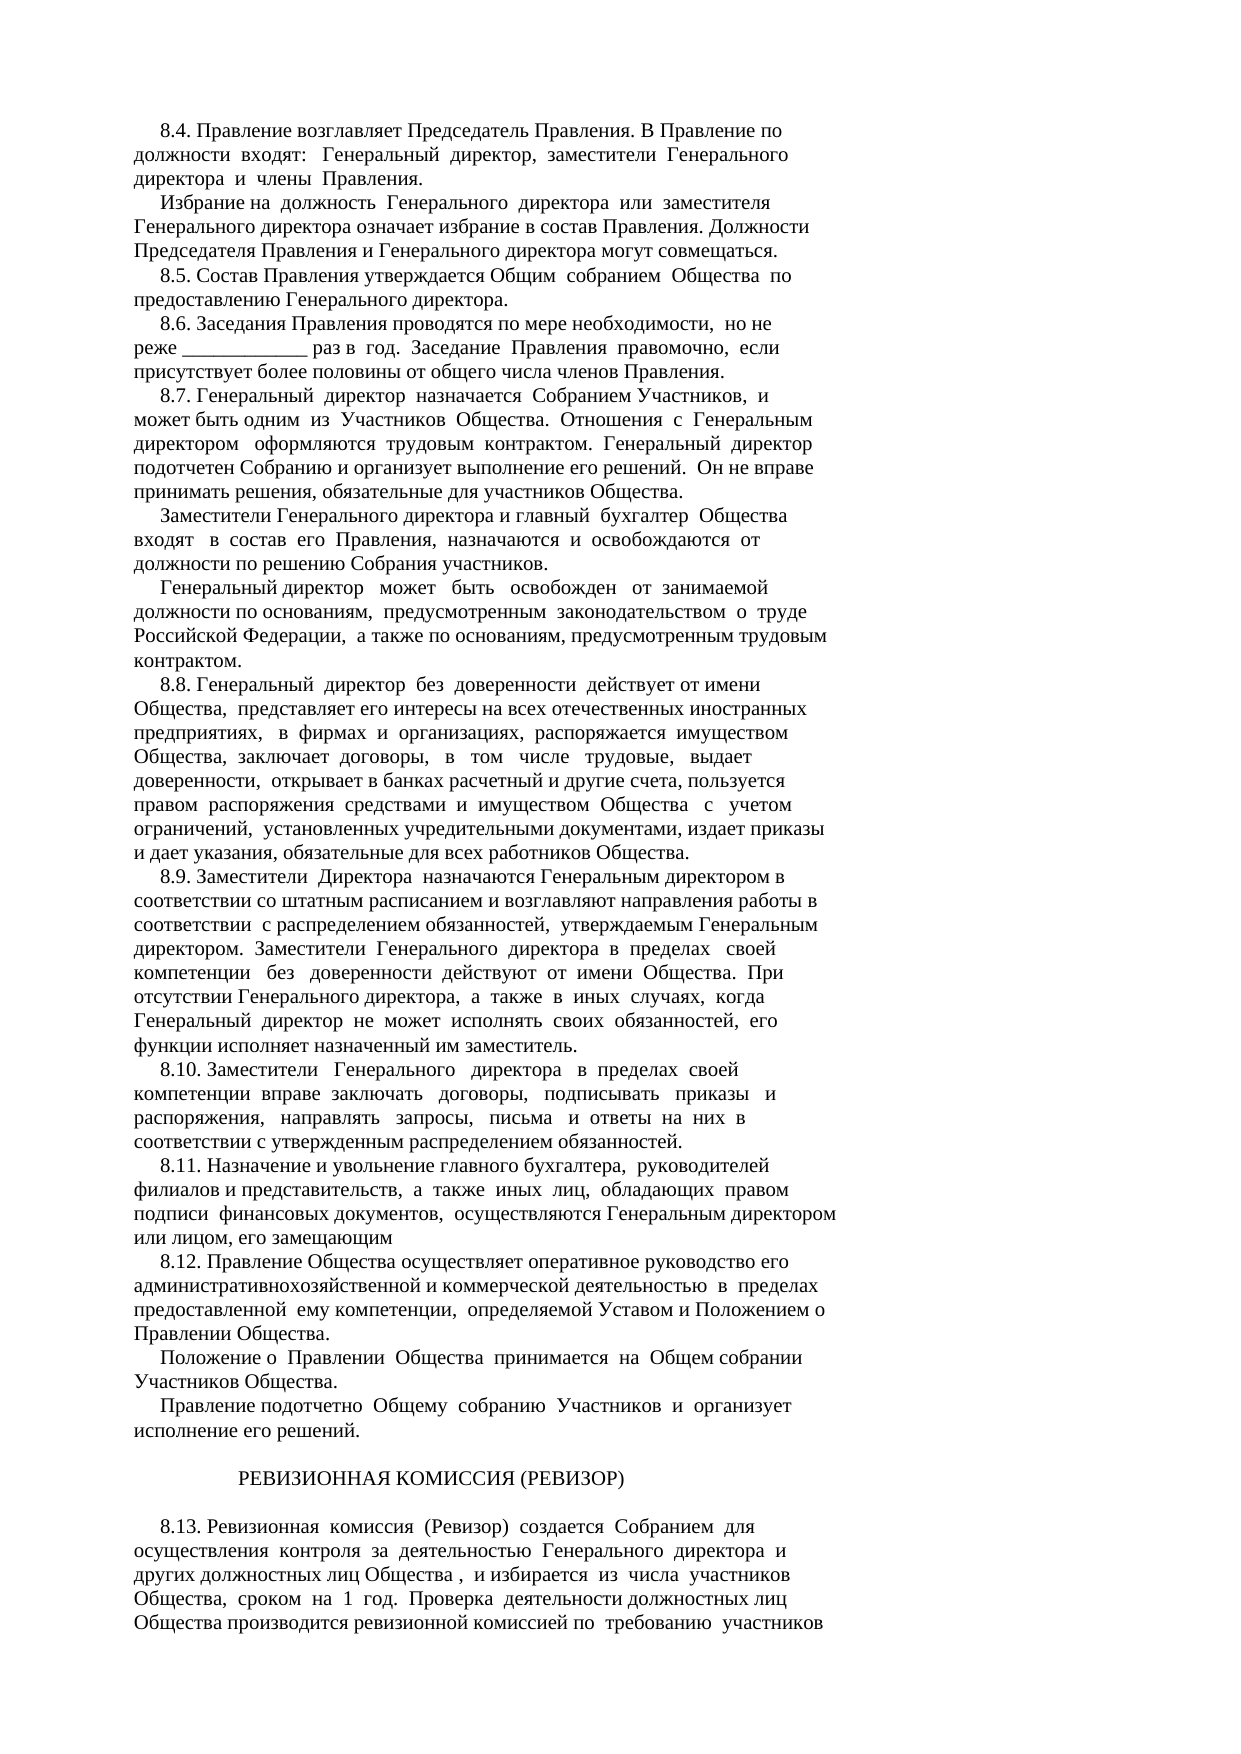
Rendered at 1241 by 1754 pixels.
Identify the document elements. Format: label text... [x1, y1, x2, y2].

text должности по решению Собрания участников. [118, 551, 1122, 575]
text компетенции без доверенности действуют от имени Общества. При [118, 960, 1122, 984]
text 8.10. Заместители Генерального директора в пределах своей [118, 1057, 1122, 1081]
text филиалов и представительств, а также иных лиц, обладающих правом [118, 1177, 1122, 1201]
text компетенции вправе заключать договоры, подписывать приказы и [118, 1081, 1122, 1105]
text принимать решения, обязательные для участников Общества. [118, 479, 1122, 503]
text Правление подотчетно Общему собранию Участников и организует [118, 1393, 1122, 1417]
text входят в состав его Правления, назначаются и освобождаются от [118, 527, 1122, 551]
text Генеральный директор может быть освобожден от занимаемой [118, 575, 1122, 599]
text Российской Федерации, а также по основаниям, предусмотренным трудовым [118, 623, 1122, 647]
text Общества, представляет его интересы на всех отечественных иностранных [118, 696, 1122, 720]
text правом распоряжения средствами и имуществом Общества с учетом [118, 792, 1122, 816]
text 8.13. Ревизионная комиссия (Ревизор) создается Собранием для [118, 1514, 1122, 1538]
text и дает указания, обязательные для всех работников Общества. [118, 840, 1122, 864]
text должности по основаниям, предусмотренным законодательством о труде [118, 599, 1122, 623]
text РЕВИЗИОННАЯ КОМИССИЯ (РЕВИЗОР) [118, 1466, 1122, 1490]
text отсутствии Генерального директора, а также в иных случаях, когда [118, 984, 1122, 1008]
text может быть одним из Участников Общества. Отношения с Генеральным [118, 407, 1122, 431]
text Правлении Общества. [118, 1321, 1122, 1345]
text подписи финансовых документов, осуществляются Генеральным директором [118, 1201, 1122, 1225]
text должности входят: Генеральный директор, заместители Генерального [118, 142, 1122, 166]
text предприятиях, в фирмах и организациях, распоряжается имуществом [118, 720, 1122, 744]
text Генерального директора означает избрание в состав Правления. Должности [118, 214, 1122, 238]
text Положение о Правлении Общества принимается на Общем собрании [118, 1345, 1122, 1369]
text или лицом, его замещающим [118, 1225, 1122, 1249]
text функции исполняет назначенный им заместитель. [118, 1032, 1122, 1057]
text доверенности, открывает в банках расчетный и другие счета, пользуется [118, 768, 1122, 792]
text предоставлению Генерального директора. [118, 287, 1122, 311]
text 8.11. Назначение и увольнение главного бухгалтера, руководителей [118, 1153, 1122, 1177]
text Общества, заключает договоры, в том числе трудовые, выдает [118, 744, 1122, 768]
text Заместители Генерального директора и главный бухгалтер Общества [118, 503, 1122, 527]
text контрактом. [118, 647, 1122, 672]
text других должностных лиц Общества , и избирается из числа участников [118, 1562, 1122, 1586]
text 8.4. Правление возглавляет Председатель Правления. В Правление по [118, 118, 1122, 142]
text исполнение его решений. [118, 1417, 1122, 1442]
text 8.8. Генеральный директор без доверенности действует от имени [118, 672, 1122, 696]
text директора и члены Правления. [118, 166, 1122, 190]
text присутствует более половины от общего числа членов Правления. [118, 359, 1122, 383]
text Генеральный директор не может исполнять своих обязанностей, его [118, 1008, 1122, 1032]
text Участников Общества. [118, 1369, 1122, 1393]
text предоставленной ему компетенции, определяемой Уставом и Положением о [118, 1297, 1122, 1321]
text Общества производится ревизионной комиссией по требованию участников [118, 1610, 1122, 1634]
text подотчетен Собранию и организует выполнение его решений. Он не вправе [118, 455, 1122, 479]
text Избрание на должность Генерального директора или заместителя [118, 190, 1122, 214]
text ограничений, установленных учредительными документами, издает приказы [118, 816, 1122, 840]
text осуществления контроля за деятельностью Генерального директора и [118, 1538, 1122, 1562]
text 8.12. Правление Общества осуществляет оперативное руководство его [118, 1249, 1122, 1273]
text 8.9. Заместители Директора назначаются Генеральным директором в [118, 864, 1122, 888]
text соответствии со штатным расписанием и возглавляют направления работы в [118, 888, 1122, 912]
text реже ____________ раз в год. Заседание Правления правомочно, если [118, 335, 1122, 359]
text 8.5. Состав Правления утверждается Общим собранием Общества по [118, 262, 1122, 287]
text директором оформляются трудовым контрактом. Генеральный директор [118, 431, 1122, 455]
text Председателя Правления и Генерального директора могут совмещаться. [118, 238, 1122, 262]
text соответствии с распределением обязанностей, утверждаемым Генеральным [118, 912, 1122, 936]
text директором. Заместители Генерального директора в пределах своей [118, 936, 1122, 960]
text соответствии с утвержденным распределением обязанностей. [118, 1129, 1122, 1153]
text 8.7. Генеральный директор назначается Собранием Участников, и [118, 383, 1122, 407]
text 8.6. Заседания Правления проводятся по мере необходимости, но не [118, 311, 1122, 335]
text административнохозяйственной и коммерческой деятельностью в пределах [118, 1273, 1122, 1297]
text Общества, сроком на 1 год. Проверка деятельности должностных лиц [118, 1586, 1122, 1610]
text распоряжения, направлять запросы, письма и ответы на них в [118, 1105, 1122, 1129]
